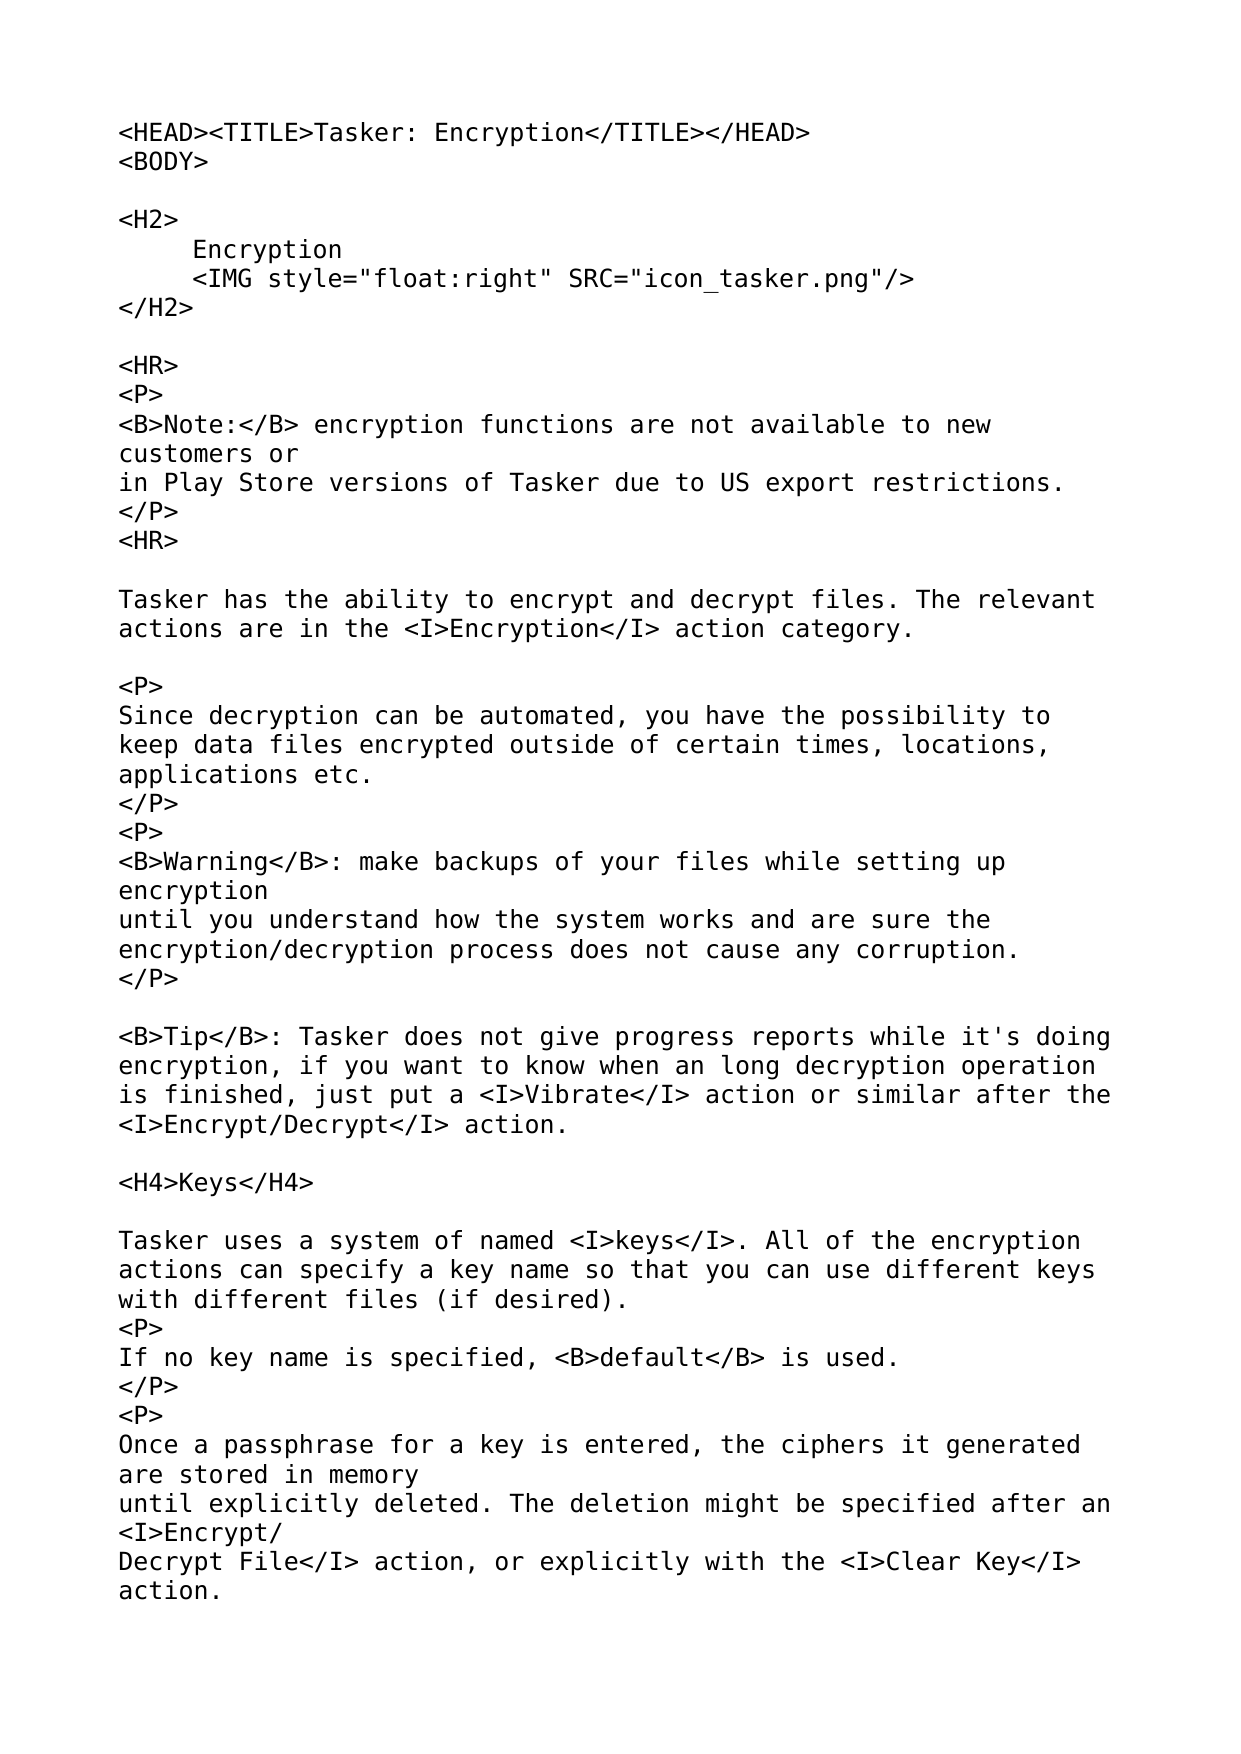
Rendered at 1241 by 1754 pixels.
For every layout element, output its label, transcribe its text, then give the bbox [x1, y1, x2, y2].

text <HEAD><TITLE>Tasker: Encryption</TITLE></HEAD> <BODY> <H2> Encryption <IMG style="float:right" SRC="icon_tasker.png"/> </H2> <HR> <P> <B>Note:</B> encryption functions are not available to new customers or in Play Store versions of Tasker due to US export restrictions. </P> <HR> Tasker has the ability to encrypt and decrypt files. The relevant actions are in the <I>Encryption</I> action category. <P> Since decryption can be automated, you have the possibility to keep data files encrypted outside of certain times, locations, applications etc. </P> <P> <B>Warning</B>: make backups of your files while setting up encryption until you understand how the system works and are sure the encryption/decryption process does not cause any corruption. </P> <B>Tip</B>: Tasker does not give progress reports while it's doing encryption, if you want to know when an long decryption operation is finished, just put a <I>Vibrate</I> action or similar after the <I>Encrypt/Decrypt</I> action. <H4>Keys</H4> Tasker uses a system of named <I>keys</I>. All of the encryption actions can specify a key name so that you can use different keys with different files (if desired). <P> If no key name is specified, <B>default</B> is used. </P> <P> Once a passphrase for a key is entered, the ciphers it generated are stored in memory until explicitly deleted. The deletion might be specified after an <I>Encrypt/ Decrypt File</I> action, or explicitly with the <I>Clear Key</I> action. [118, 118, 1122, 1635]
